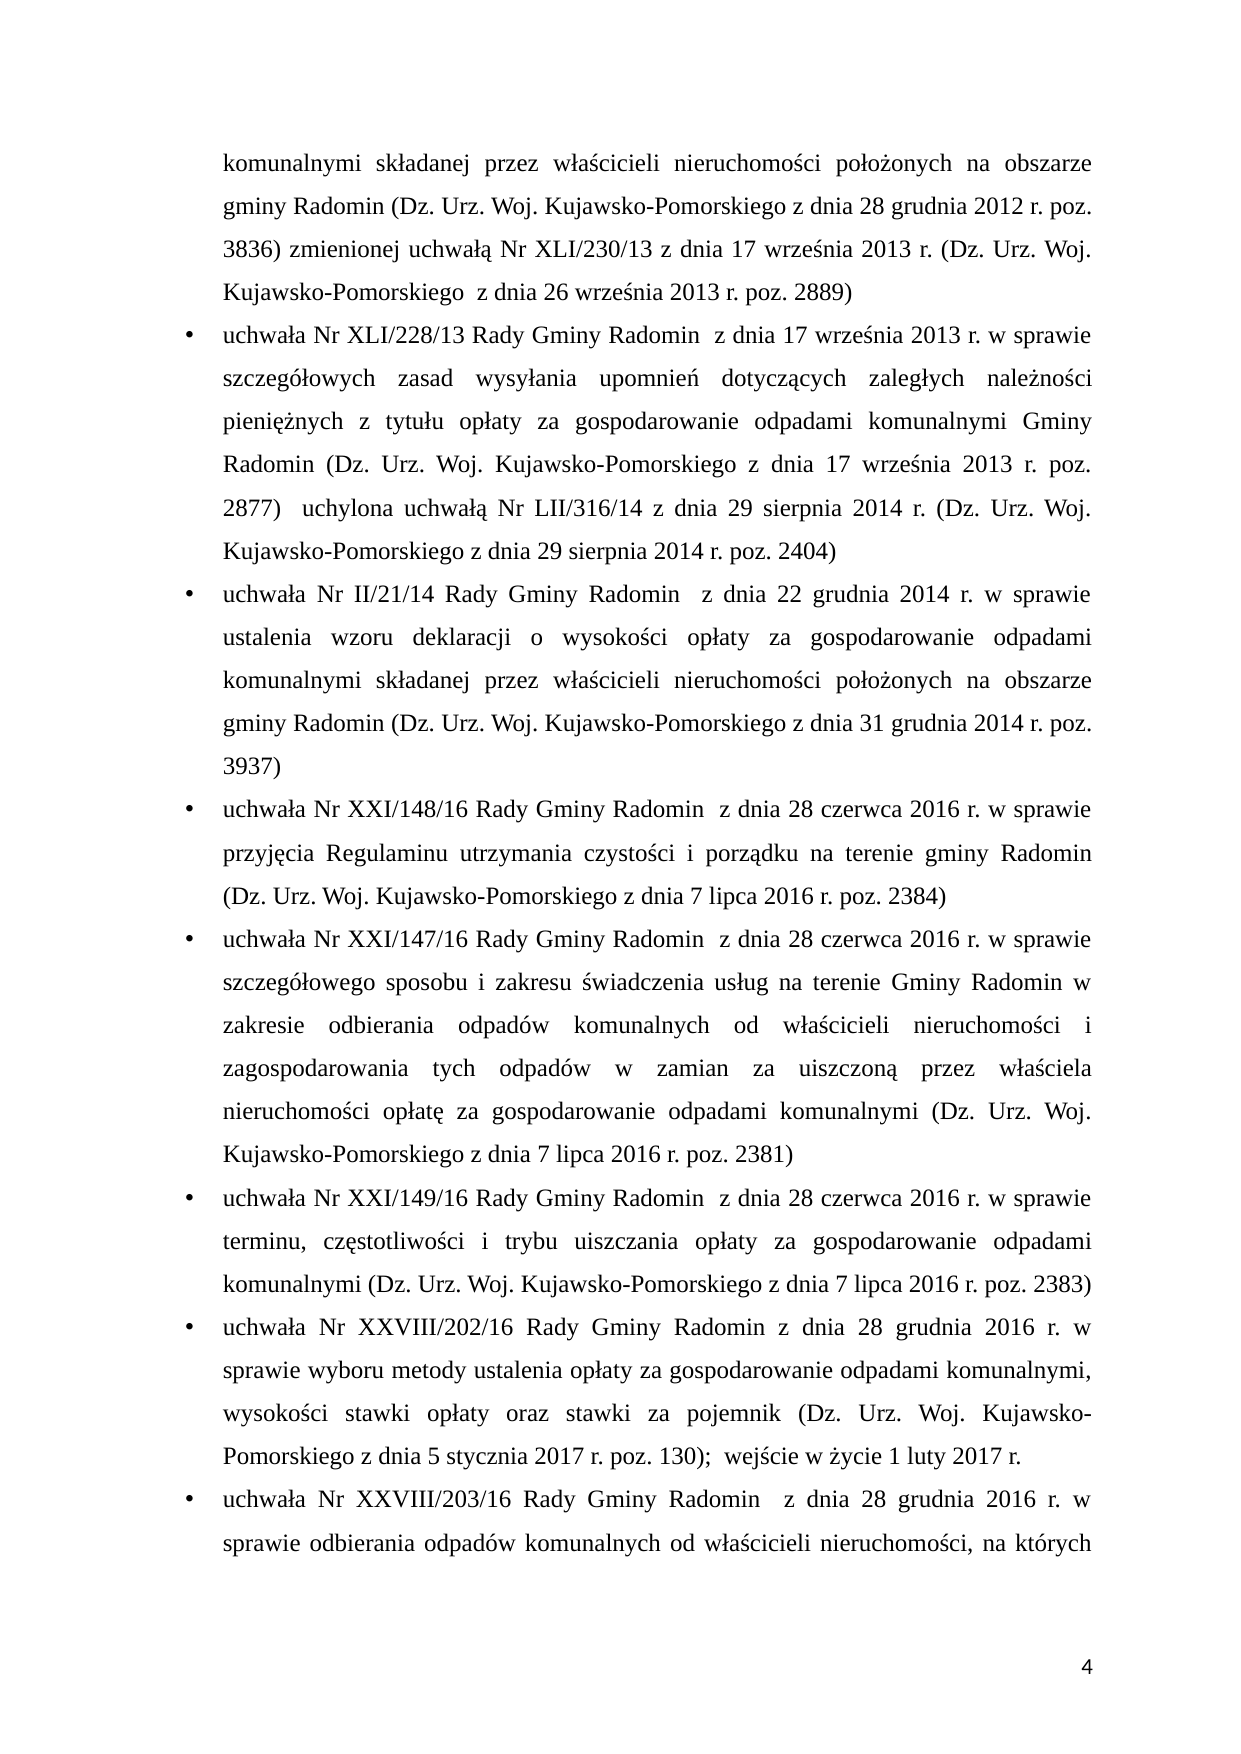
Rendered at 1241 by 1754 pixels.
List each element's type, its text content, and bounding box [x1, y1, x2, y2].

list uchwała Nr XXI/147/16 Rady Gminy Radomin z dnia 28 czerwca 2016 r. w sprawie szczegółowego sposobu i zakresu świadczenia usług na terenie Gminy Radomin w zakresie odbierania odpadów komunalnych od właścicieli nieruchomości i zagospodarowania tych odpadów w zamian za uiszczoną przez właściela nieruchomości opłatę za gospodarowanie odpadami komunalnymi (Dz. Urz. Woj. Kujawsko-Pomorskiego z dnia 7 lipca 2016 r. poz. 2381) [185, 924, 1093, 1168]
list komunalnymi składanej przez właścicieli nieruchomości położonych na obszarze gminy Radomin (Dz. Urz. Woj. Kujawsko-Pomorskiego z dnia 28 grudnia 2012 r. poz. 3836) zmienionej uchwałą Nr XLI/230/13 z dnia 17 września 2013 r. (Dz. Urz. Woj. Kujawsko-Pomorskiego z dnia 26 września 2013 r. poz. 2889) [185, 148, 1093, 306]
list uchwała Nr II/21/14 Rady Gminy Radomin z dnia 22 grudnia 2014 r. w sprawie ustalenia wzoru deklaracji o wysokości opłaty za gospodarowanie odpadami komunalnymi składanej przez właścicieli nieruchomości położonych na obszarze gminy Radomin (Dz. Urz. Woj. Kujawsko-Pomorskiego z dnia 31 grudnia 2014 r. poz. 3937) [185, 579, 1093, 780]
list uchwała Nr XLI/228/13 Rady Gminy Radomin z dnia 17 września 2013 r. w sprawie szczegółowych zasad wysyłania upomnień dotyczących zaległych należności pieniężnych z tytułu opłaty za gospodarowanie odpadami komunalnymi Gminy Radomin (Dz. Urz. Woj. Kujawsko-Pomorskiego z dnia 17 września 2013 r. poz. 2877) uchylona uchwałą Nr LII/316/14 z dnia 29 sierpnia 2014 r. (Dz. Urz. Woj. Kujawsko-Pomorskiego z dnia 29 sierpnia 2014 r. poz. 2404) [185, 320, 1093, 564]
list uchwała Nr XXI/148/16 Rady Gminy Radomin z dnia 28 czerwca 2016 r. w sprawie przyjęcia Regulaminu utrzymania czystości i porządku na terenie gminy Radomin (Dz. Urz. Woj. Kujawsko-Pomorskiego z dnia 7 lipca 2016 r. poz. 2384) [185, 794, 1093, 909]
list uchwała Nr XXVIII/203/16 Rady Gminy Radomin z dnia 28 grudnia 2016 r. w sprawie odbierania odpadów komunalnych od właścicieli nieruchomości, na których [185, 1484, 1093, 1556]
list uchwała Nr XXI/149/16 Rady Gminy Radomin z dnia 28 czerwca 2016 r. w sprawie terminu, częstotliwości i trybu uiszczania opłaty za gospodarowanie odpadami komunalnymi (Dz. Urz. Woj. Kujawsko-Pomorskiego z dnia 7 lipca 2016 r. poz. 2383) [185, 1183, 1093, 1298]
list uchwała Nr XXVIII/202/16 Rady Gminy Radomin z dnia 28 grudnia 2016 r. w sprawie wyboru metody ustalenia opłaty za gospodarowanie odpadami komunalnymi, wysokości stawki opłaty oraz stawki za pojemnik (Dz. Urz. Woj. Kujawsko-Pomorskiego z dnia 5 stycznia 2017 r. poz. 130); wejście w życie 1 luty 2017 r. [185, 1312, 1093, 1470]
